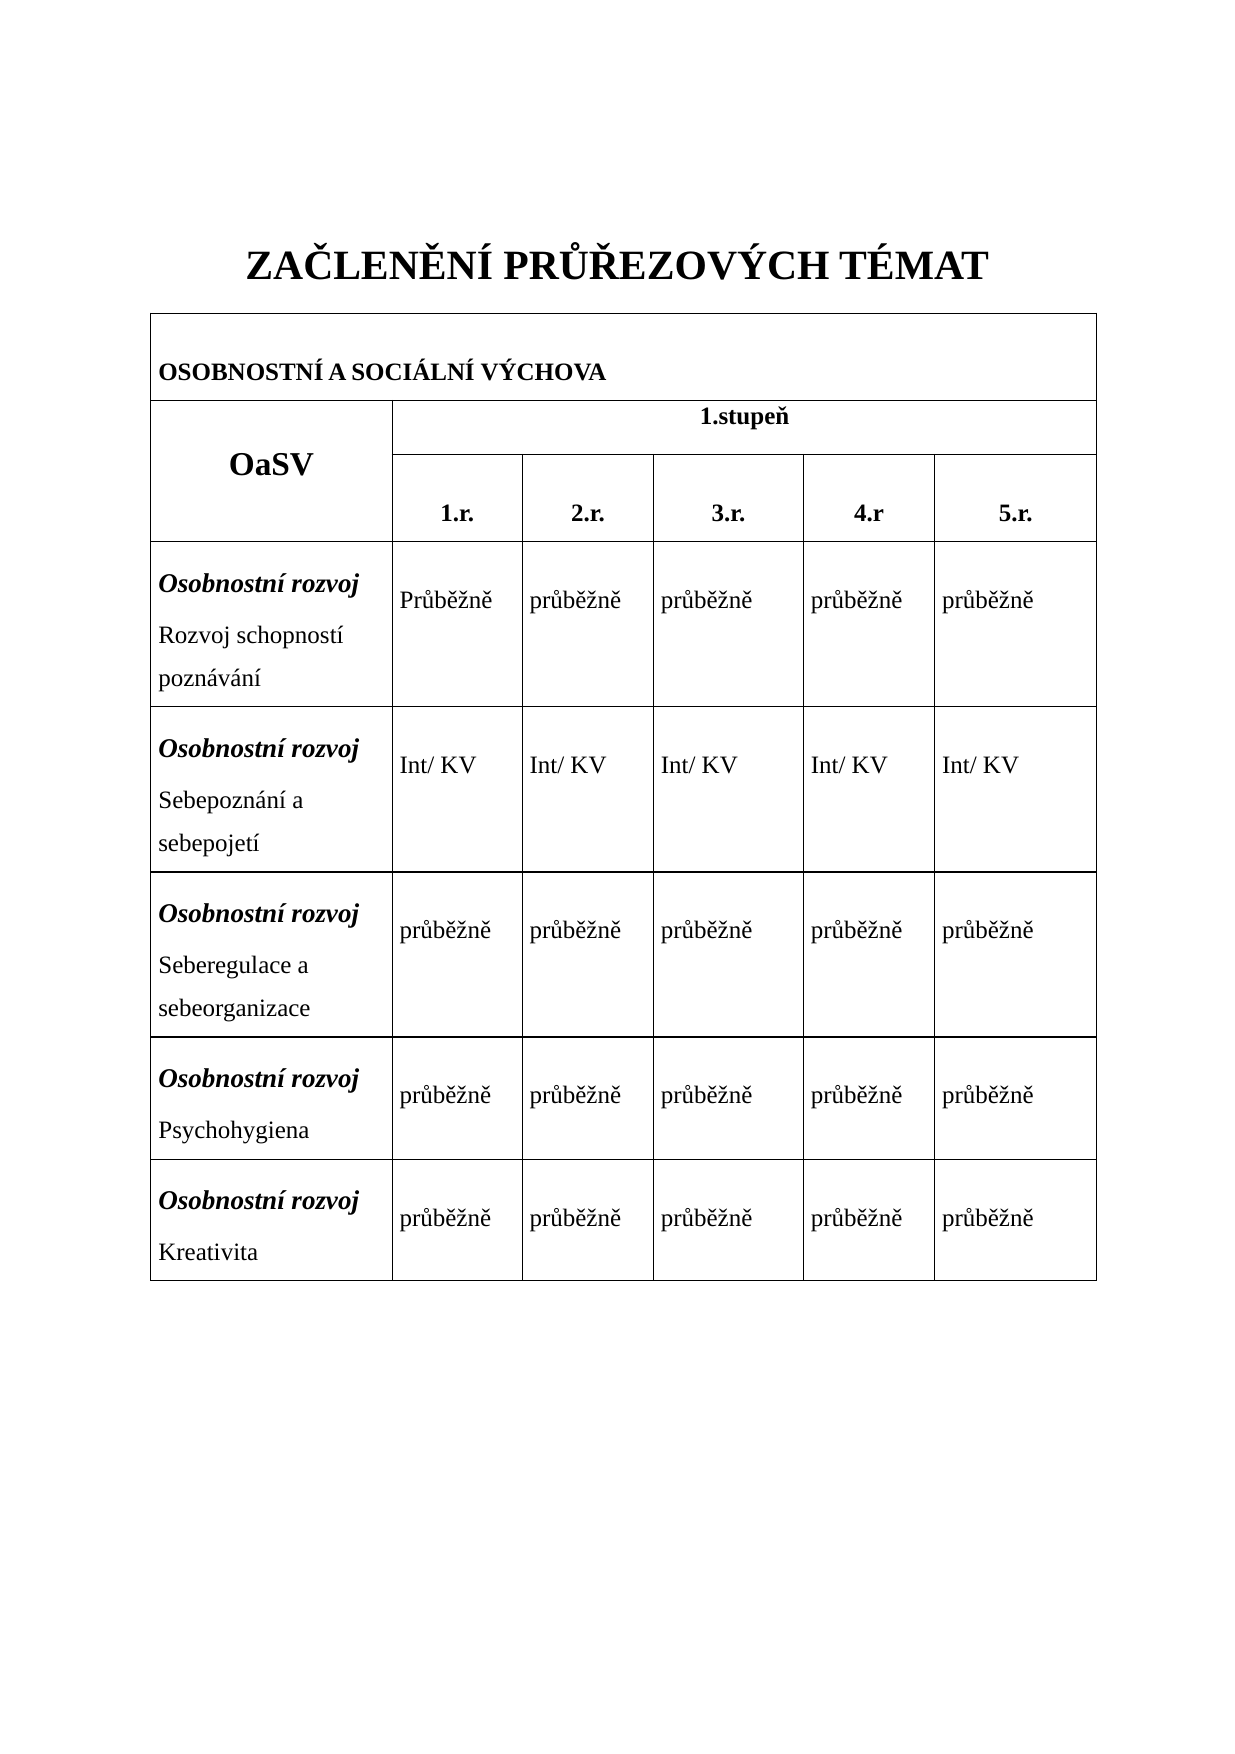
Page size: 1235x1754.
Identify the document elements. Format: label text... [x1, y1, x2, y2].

table_cell Osobnostní rozvoj Sebepoznání a sebepojetí [151, 707, 392, 871]
table_cell 1.stupeň [393, 401, 1096, 454]
table_cell průběžně [654, 1038, 803, 1158]
table_cell Osobnostní rozvoj Seberegulace a sebeorganizace [151, 873, 392, 1036]
table_header OSOBNOSTNÍ A SOCIÁLNÍ VÝCHOVA [151, 314, 1096, 400]
table_cell 2.r. [523, 455, 653, 541]
table_cell Int/ KV [393, 707, 522, 871]
table_cell průběžně [523, 542, 653, 706]
table_cell Osobnostní rozvoj Psychohygiena [151, 1038, 392, 1158]
table_cell průběžně [523, 873, 653, 1036]
table_cell průběžně [523, 1160, 653, 1280]
text ZAČLENĚNÍ PRŮŘEZOVÝCH TÉMAT [148, 241, 1087, 289]
table_cell 4.r [804, 455, 934, 541]
table_cell průběžně [654, 542, 803, 706]
table_cell Průběžně [393, 542, 522, 706]
table_cell průběžně [393, 1160, 522, 1280]
table_cell průběžně [654, 1160, 803, 1280]
table_cell průběžně [804, 1038, 934, 1158]
table_cell Osobnostní rozvoj Rozvoj schopností poznávání [151, 542, 392, 706]
table_cell průběžně [393, 873, 522, 1036]
table_cell průběžně [935, 873, 1096, 1036]
table_cell průběžně [935, 1160, 1096, 1280]
table_cell Osobnostní rozvoj Kreativita [151, 1160, 392, 1280]
table_cell Int/ KV [935, 707, 1096, 871]
table_cell průběžně [523, 1038, 653, 1158]
table_cell 5.r. [935, 455, 1096, 541]
table_cell Int/ KV [804, 707, 934, 871]
table_cell OaSV [151, 401, 392, 541]
table_cell průběžně [935, 1038, 1096, 1158]
table_cell průběžně [804, 1160, 934, 1280]
table_cell průběžně [804, 542, 934, 706]
table_cell Int/ KV [523, 707, 653, 871]
table_cell průběžně [393, 1038, 522, 1158]
table_cell 3.r. [654, 455, 803, 541]
table_cell průběžně [804, 873, 934, 1036]
table_cell průběžně [654, 873, 803, 1036]
table_cell Int/ KV [654, 707, 803, 871]
table_cell 1.r. [393, 455, 522, 541]
table_cell průběžně [935, 542, 1096, 706]
